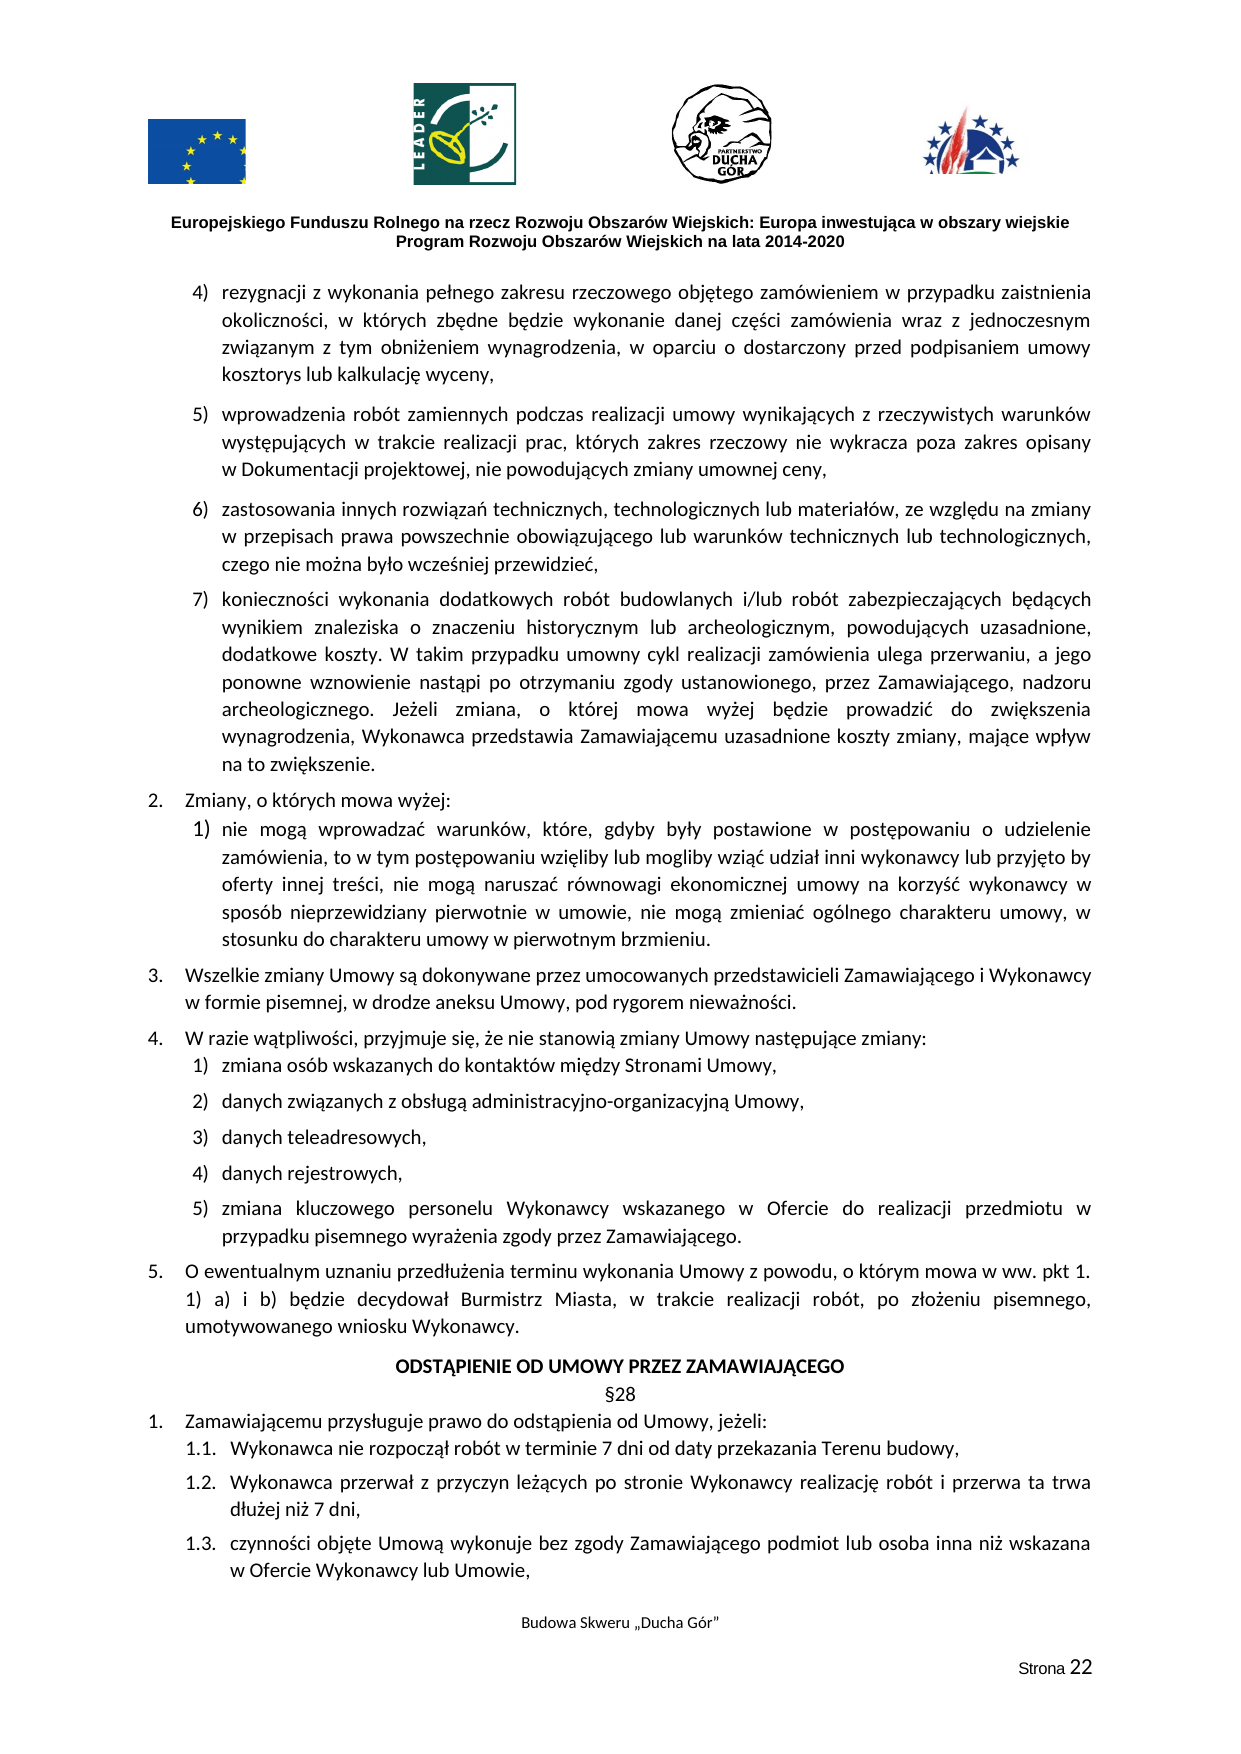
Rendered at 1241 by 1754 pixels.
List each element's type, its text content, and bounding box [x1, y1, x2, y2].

list O ewentualnym uznaniu przedłużenia terminu wykonania Umowy z powodu, o którym mowa w ww. pkt 1. 1) a) i b) będzie decydował Burmistrz Miasta, w trakcie realizacji robót, po złożeniu pisemnego, umotywowanego wniosku Wykonawcy. [148, 1259, 1092, 1339]
text ODSTĄPIENIE OD UMOWY PRZEZ ZAMAWIAJĄCEGO [148, 1353, 1092, 1379]
list wprowadzenia robót zamiennych podczas realizacji umowy wynikających z rzeczywistych warunków występujących w trakcie realizacji prac, których zakres rzeczowy nie wykracza poza zakres opisany w Dokumentacji projektowej, nie powodujących zmiany umownej ceny, [192, 401, 1092, 482]
list czynności objęte Umową wykonuje bez zgody Zamawiającego podmiot lub osoba inna niż wskazana w Ofercie Wykonawcy lub Umowie, [185, 1530, 1092, 1583]
list Wykonawca przerwał z przyczyn leżących po stronie Wykonawcy realizację robót i przerwa ta trwa dłużej niż 7 dni, [185, 1469, 1092, 1522]
list nie mogą wprowadzać warunków, które, gdyby były postawione w postępowaniu o udzielenie zamówienia, to w tym postępowaniu wzięliby lub mogliby wziąć udział inni wykonawcy lub przyjęto by oferty innej treści, nie mogą naruszać równowagi ekonomicznej umowy na korzyść wykonawcy w sposób nieprzewidziany pierwotnie w umowie, nie mogą zmieniać ogólnego charakteru umowy, w stosunku do charakteru umowy w pierwotnym brzmieniu. [192, 814, 1092, 952]
picture [921, 100, 1078, 207]
list rezygnacji z wykonania pełnego zakresu rzeczowego objętego zamówieniem w przypadku zaistnienia okoliczności, w których zbędne będzie wykonanie danej części zamówienia wraz z jednoczesnym związanym z tym obniżeniem wynagrodzenia, w oparciu o dostarczony przed podpisaniem umowy kosztorys lub kalkulację wyceny, [192, 279, 1092, 387]
list danych związanych z obsługą administracyjno-organizacyjną Umowy, [192, 1088, 1092, 1114]
list Wszelkie zmiany Umowy są dokonywane przez umocowanych przedstawicieli Zamawiającego i Wykonawcy w formie pisemnej, w drodze aneksu Umowy, pod rygorem nieważności. [148, 962, 1092, 1015]
list zmiana kluczowego personelu Wykonawcy wskazanego w Ofercie do realizacji przedmiotu w przypadku pisemnego wyrażenia zgody przez Zamawiającego. [192, 1196, 1092, 1248]
list W razie wątpliwości, przyjmuje się, że nie stanowią zmiany Umowy następujące zmiany: [148, 1025, 1092, 1051]
list Zmiany, o których mowa wyżej: [148, 787, 1092, 812]
list Wykonawca nie rozpoczął robót w terminie 7 dni od daty przekazania Terenu budowy, [185, 1436, 1092, 1461]
list zmiana osób wskazanych do kontaktów między Stronami Umowy, [192, 1053, 1092, 1078]
list zastosowania innych rozwiązań technicznych, technologicznych lub materiałów, ze względu na zmiany w przepisach prawa powszechnie obowiązującego lub warunków technicznych lub technologicznych, czego nie można było wcześniej przewidzieć, [192, 496, 1092, 576]
list konieczności wykonania dodatkowych robót budowlanych i/lub robót zabezpieczających będących wynikiem znaleziska o znaczeniu historycznym lub archeologicznym, powodujących uzasadnione, dodatkowe koszty. W takim przypadku umowny cykl realizacji zamówienia ulega przerwaniu, a jego ponowne wznowienie nastąpi po otrzymaniu zgody ustanowionego, przez Zamawiającego, nadzoru archeologicznego. Jeżeli zmiana, o której mowa wyżej będzie prowadzić do zwiększenia wynagrodzenia, Wykonawca przedstawia Zamawiającemu uzasadnione koszty zmiany, mające wpływ na to zwiększenie. [192, 587, 1092, 776]
picture [671, 84, 772, 184]
picture [413, 83, 517, 185]
text §28 [148, 1381, 1092, 1406]
picture [152, 119, 288, 213]
list danych rejestrowych, [192, 1160, 1092, 1185]
list Zamawiającemu przysługuje prawo do odstąpienia od Umowy, jeżeli: [148, 1408, 1092, 1433]
list danych teleadresowych, [192, 1124, 1092, 1149]
